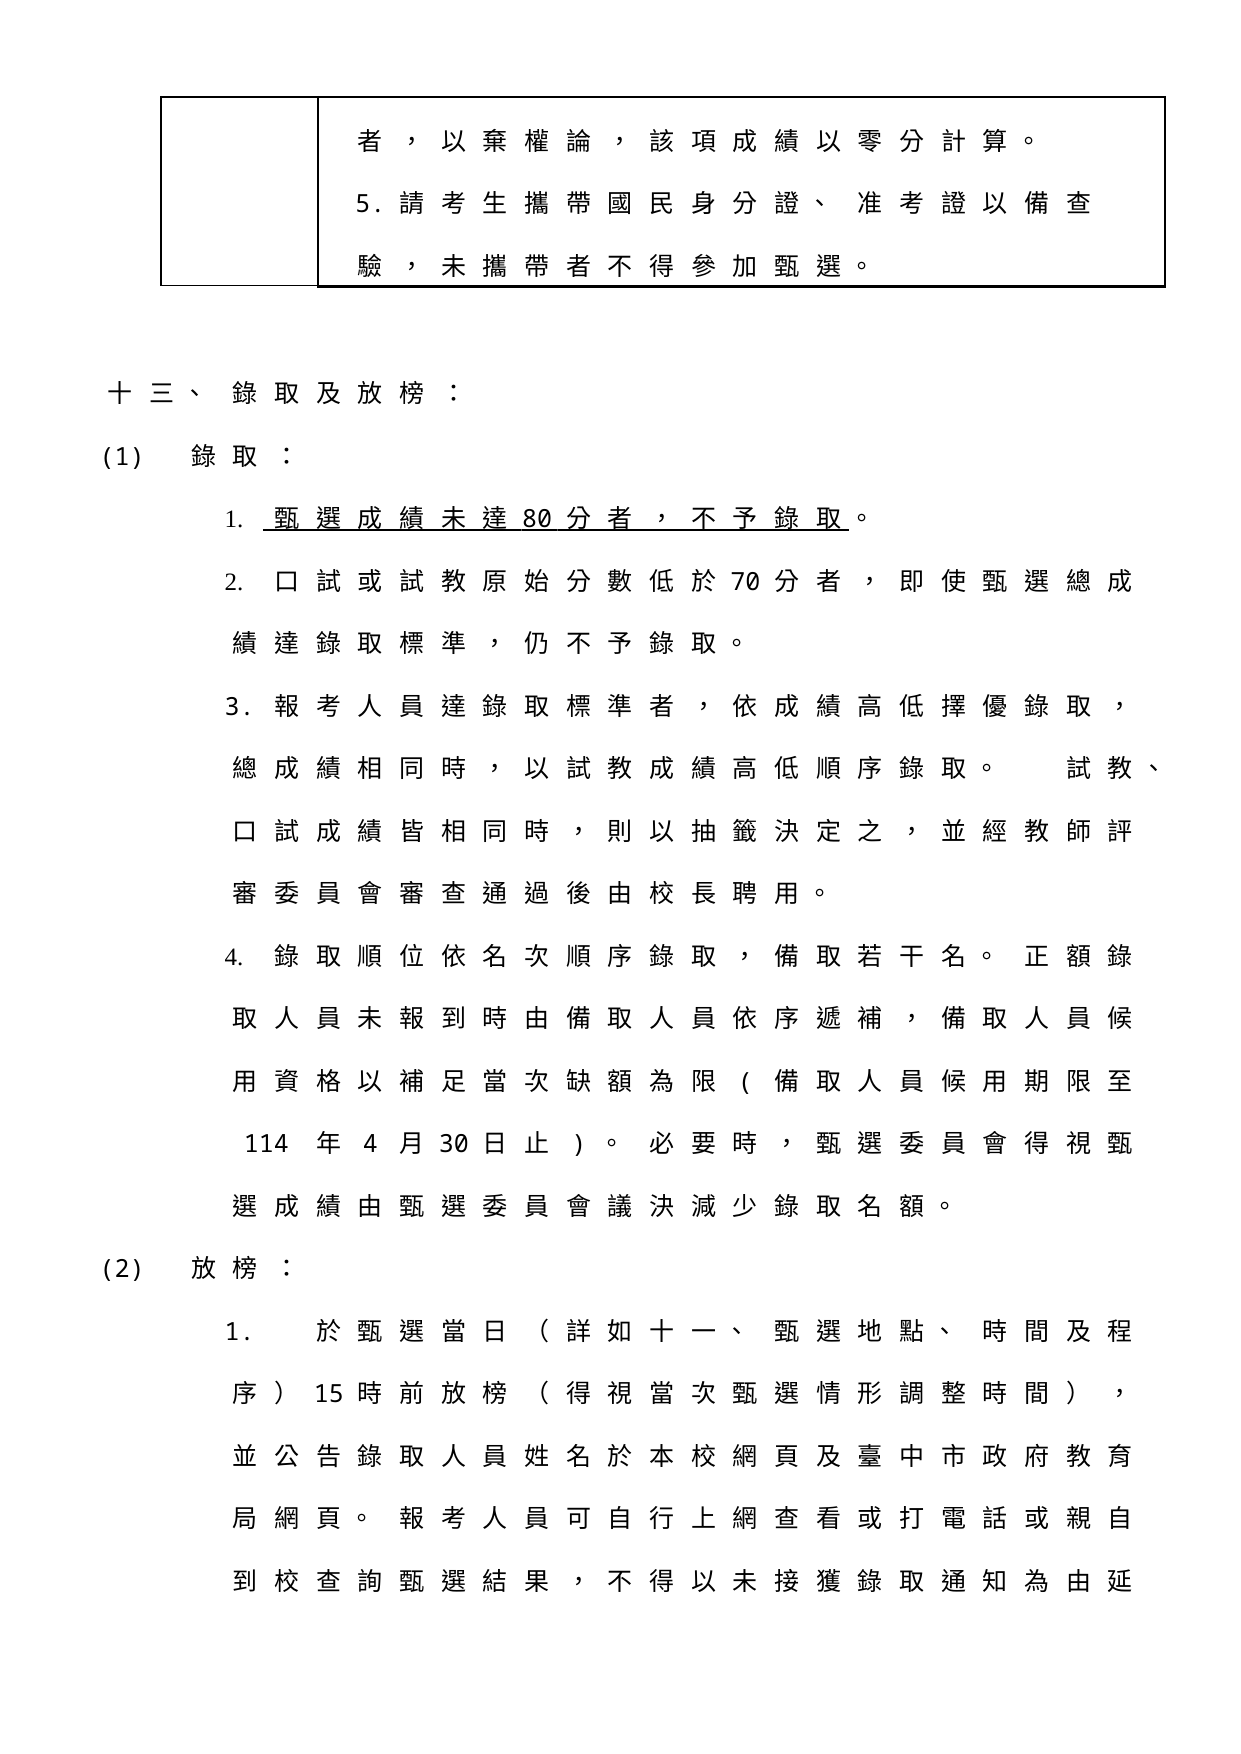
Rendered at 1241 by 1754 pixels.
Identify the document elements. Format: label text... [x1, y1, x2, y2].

list 口試或試教原始分數低於70分者，即使甄選總成績達錄取標準，仍不予錄取。 [188, 537, 1141, 662]
text 十三、錄取及放榜： [99, 350, 1141, 412]
table_cell 者，以棄權論，該項成績以零分計算。 5.請考生攜帶國民身分證、准考證以備查驗，未攜帶者不得參加甄選。 [319, 98, 1164, 285]
list 報考人員達錄取標準者，依成績高低擇優錄取，總成績相同時，以試教成績高低順序錄取。 試教、口試成績皆相同時，則以抽籤決定之，並經教師評審委員會審查通過後由校長聘用。 [188, 662, 1141, 912]
list 錄取： [99, 412, 1141, 475]
list 放榜： [99, 1225, 1141, 1287]
list 錄取順位依名次順序錄取，備取若干名。正額錄取人員未報到時由備取人員依序遞補，備取人員候用資格以補足當次缺額為限(備取人員候用期限至114年4月30日止)。必要時，甄選委員會得視甄選成績由甄選委員會議決減少錄取名額。 [188, 912, 1141, 1225]
list 於甄選當日（詳如十一、甄選地點、時間及程序）15時前放榜（得視當次甄選情形調整時間），並公告錄取人員姓名於本校網頁及臺中市政府教育局網頁。報考人員可自行上網查看或打電話或親自到校查詢甄選結果，不得以未接獲錄取通知為由延 [203, 1287, 1141, 1600]
list 甄選成績未達80分者，不予錄取。 [188, 475, 1141, 537]
table_cell [162, 98, 317, 285]
